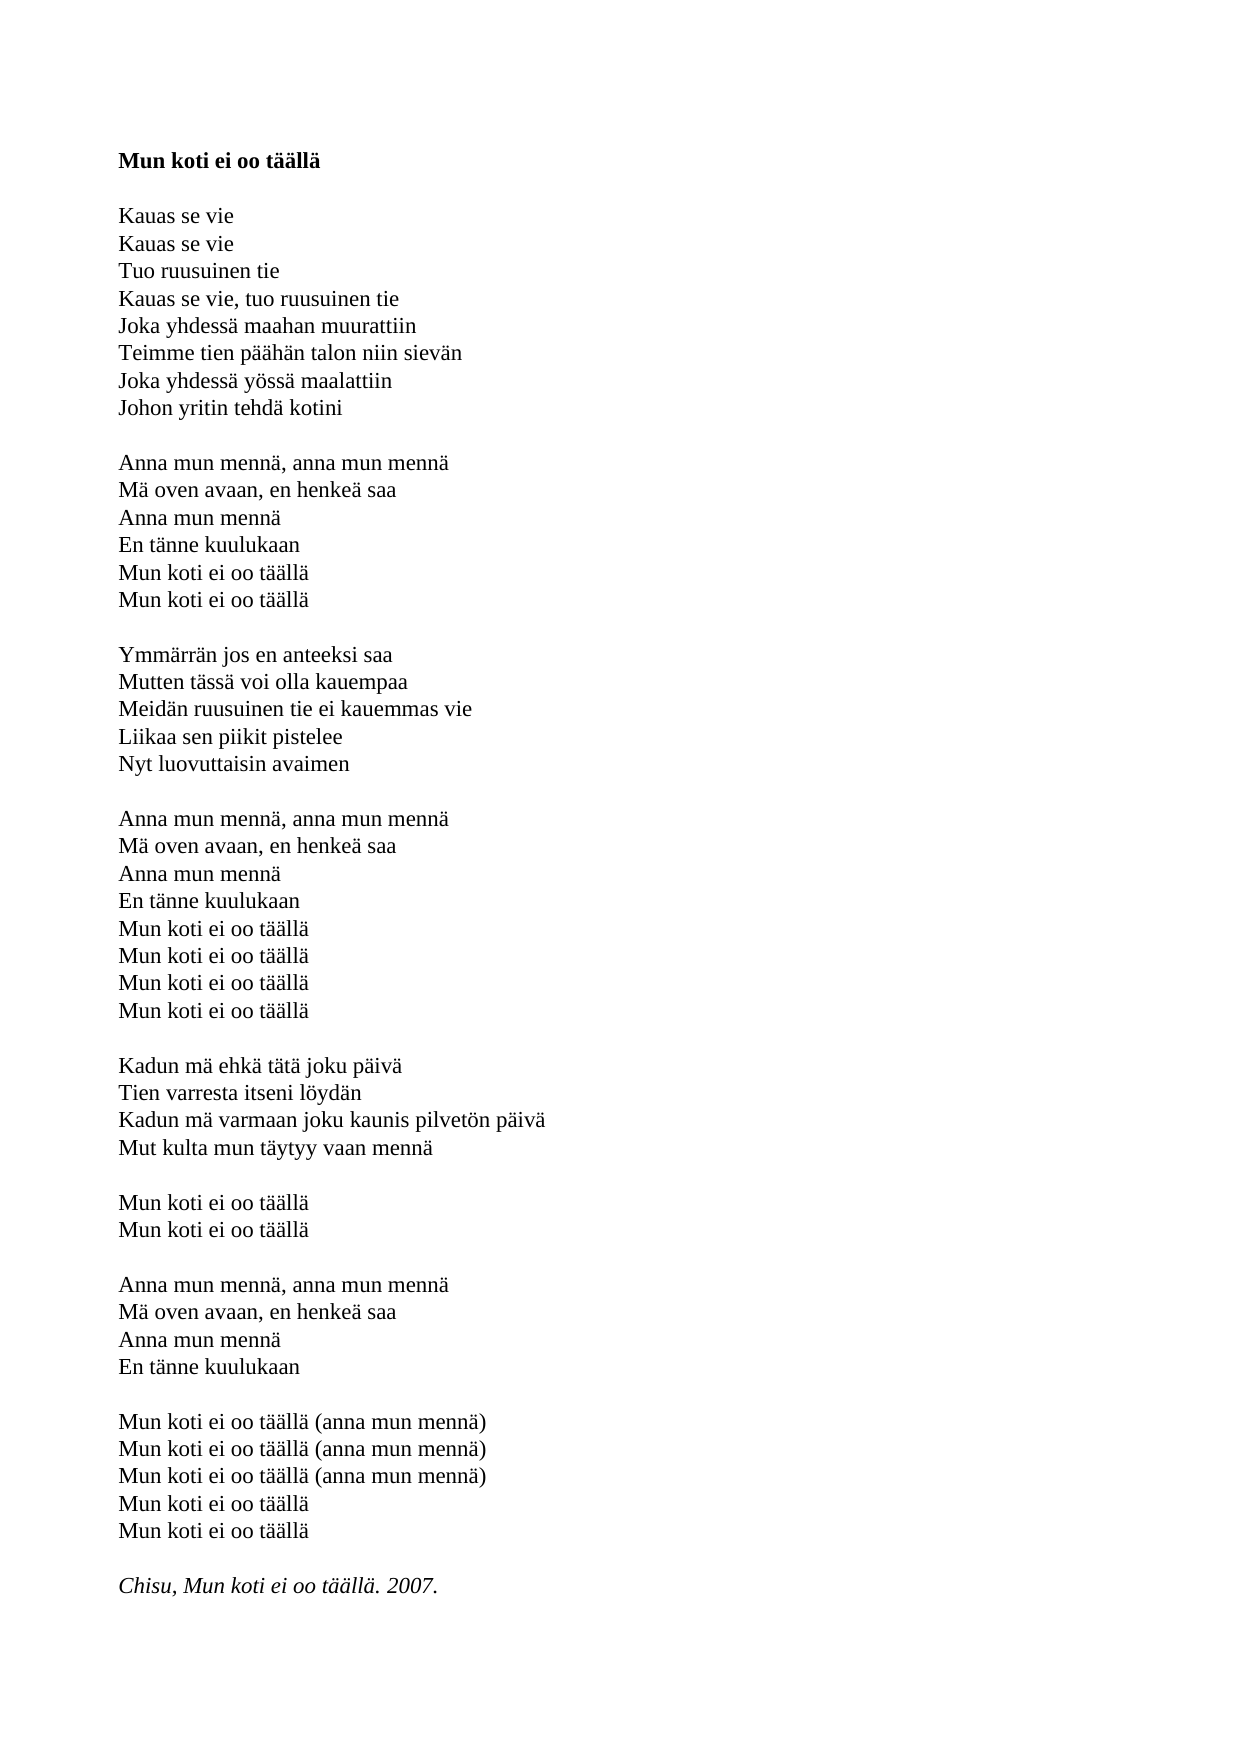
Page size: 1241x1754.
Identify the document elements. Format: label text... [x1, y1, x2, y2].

text Mun koti ei oo täällä [118, 1517, 1122, 1544]
text Mun koti ei oo täällä (anna mun mennä) [118, 1435, 1122, 1462]
text Mun koti ei oo täällä [118, 1189, 1122, 1215]
text Mä oven avaan, en henkeä saa [118, 1298, 1122, 1324]
text Kauas se vie [118, 230, 1122, 256]
text Tuo ruusuinen tie [118, 257, 1122, 283]
text En tänne kuulukaan [118, 531, 1122, 557]
text Mun koti ei oo täällä (anna mun mennä) [118, 1463, 1122, 1489]
text Mutten tässä voi olla kauempaa [118, 668, 1122, 694]
text Ymmärrän jos en anteeksi saa [118, 641, 1122, 667]
text Anna mun mennä, anna mun mennä [118, 449, 1122, 475]
text Mun koti ei oo täällä [118, 997, 1122, 1023]
text Kauas se vie, tuo ruusuinen tie [118, 284, 1122, 311]
text Joka yhdessä maahan muurattiin [118, 312, 1122, 338]
text Anna mun mennä, anna mun mennä [118, 805, 1122, 831]
text Mun koti ei oo täällä [118, 148, 1122, 174]
text Mut kulta mun täytyy vaan mennä [118, 1134, 1122, 1160]
text Nyt luovuttaisin avaimen [118, 750, 1122, 777]
text Mun koti ei oo täällä [118, 1216, 1122, 1242]
text Kauas se vie [118, 202, 1122, 229]
text Meidän ruusuinen tie ei kauemmas vie [118, 696, 1122, 722]
text Kadun mä ehkä tätä joku päivä [118, 1052, 1122, 1078]
text Mun koti ei oo täällä [118, 558, 1122, 585]
text Johon yritin tehdä kotini [118, 394, 1122, 421]
text Anna mun mennä, anna mun mennä [118, 1271, 1122, 1297]
text Mä oven avaan, en henkeä saa [118, 832, 1122, 859]
text Anna mun mennä [118, 860, 1122, 886]
text Anna mun mennä [118, 1326, 1122, 1352]
text Teimme tien päähän talon niin sievän [118, 339, 1122, 366]
text Mun koti ei oo täällä [118, 969, 1122, 996]
text En tänne kuulukaan [118, 1353, 1122, 1379]
text Joka yhdessä yössä maalattiin [118, 367, 1122, 393]
text Kadun mä varmaan joku kaunis pilvetön päivä [118, 1106, 1122, 1133]
text Liikaa sen piikit pistelee [118, 723, 1122, 749]
text Anna mun mennä [118, 504, 1122, 530]
text Mun koti ei oo täällä [118, 915, 1122, 941]
text Tien varresta itseni löydän [118, 1079, 1122, 1105]
text En tänne kuulukaan [118, 887, 1122, 914]
text Mun koti ei oo täällä [118, 1490, 1122, 1516]
text Mä oven avaan, en henkeä saa [118, 476, 1122, 503]
text Chisu, Mun koti ei oo täällä. 2007. [118, 1572, 1122, 1598]
text Mun koti ei oo täällä (anna mun mennä) [118, 1408, 1122, 1434]
text Mun koti ei oo täällä [118, 586, 1122, 612]
text Mun koti ei oo täällä [118, 942, 1122, 968]
